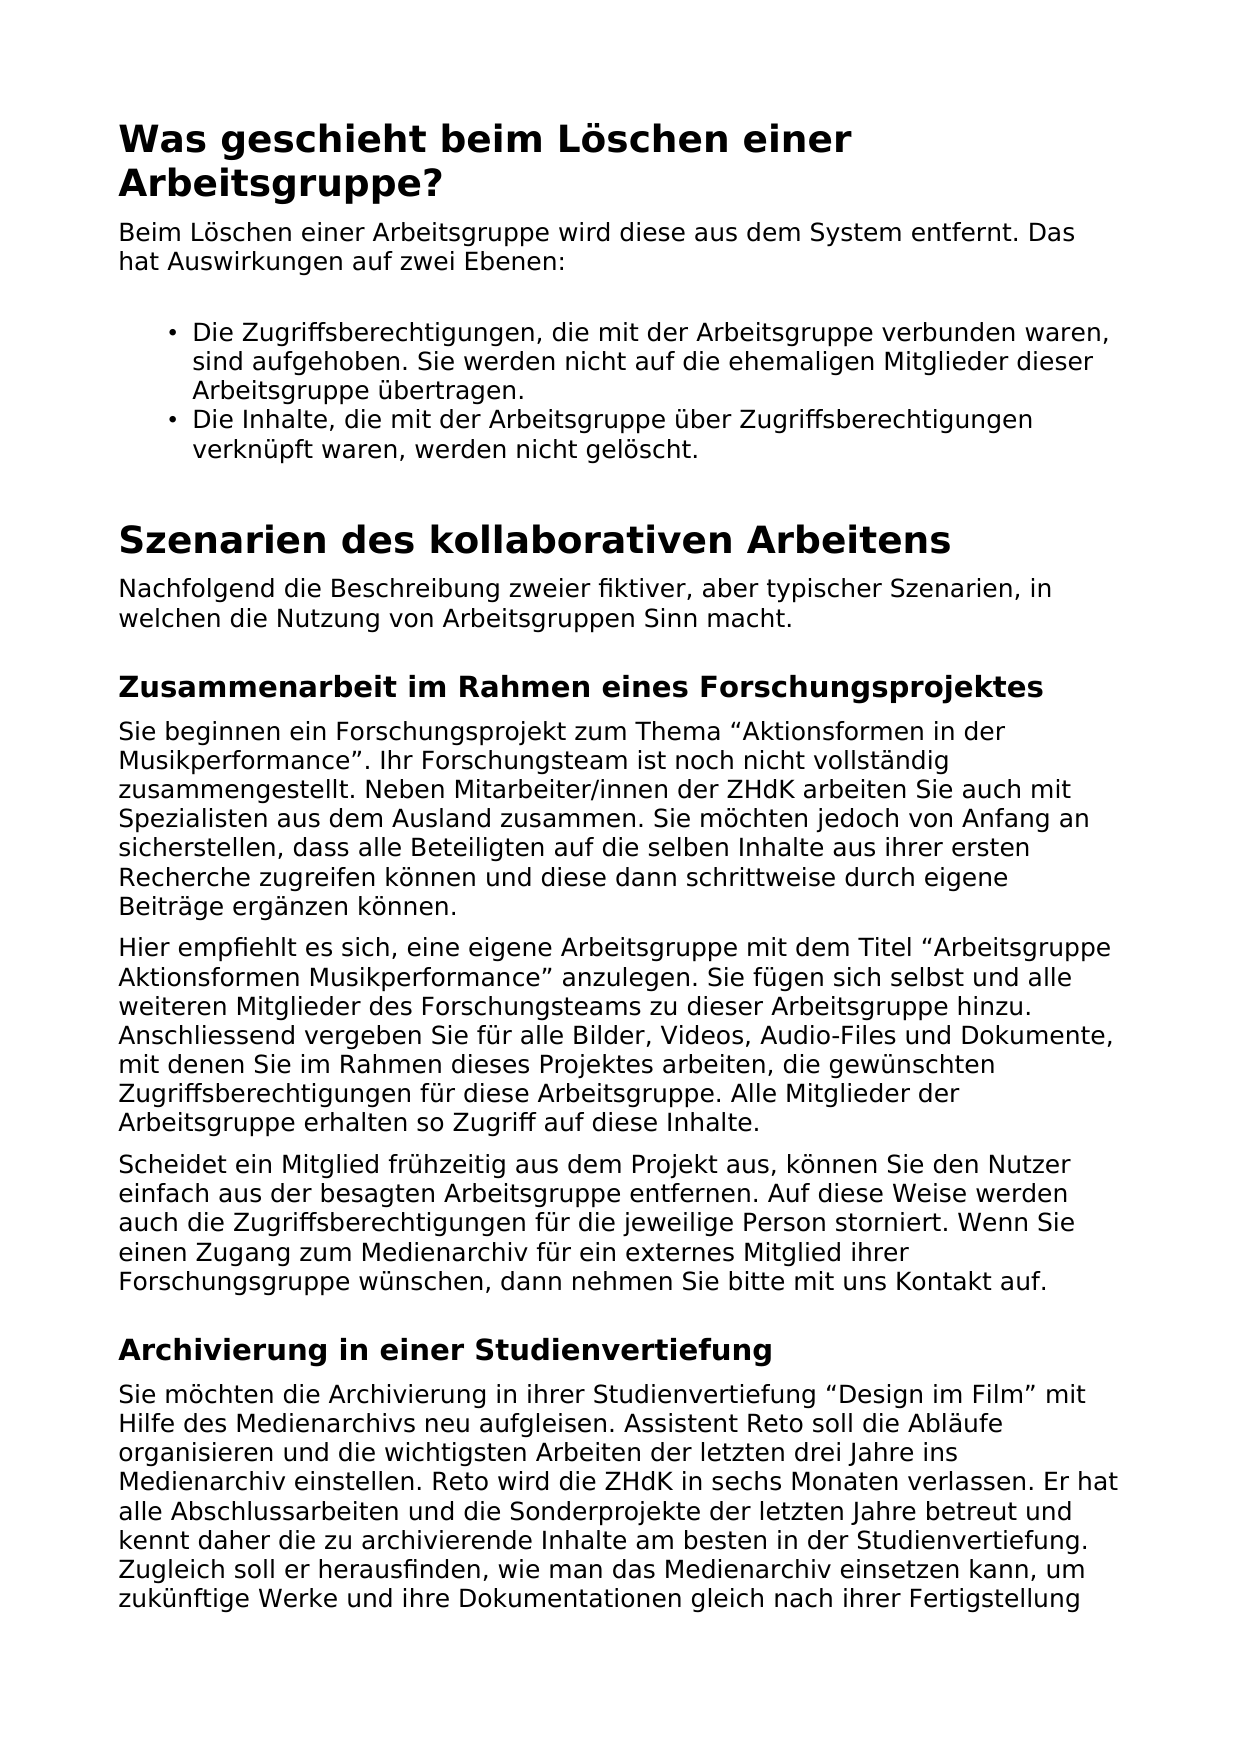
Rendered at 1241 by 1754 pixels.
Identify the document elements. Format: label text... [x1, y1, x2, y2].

text Beim Löschen einer Arbeitsgruppe wird diese aus dem System entfernt. Das hat Auswirkungen auf zwei Ebenen: [118, 218, 1122, 276]
list Die Zugriffsberechtigungen, die mit der Arbeitsgruppe verbunden waren, sind aufgehoben. Sie werden nicht auf die ehemaligen Mitglieder dieser Arbeitsgruppe übertragen. [177, 318, 1122, 406]
subtitle Was geschieht beim Löschen einer Arbeitsgruppe? [118, 118, 1122, 205]
text Sie möchten die Archivierung in ihrer Studienvertiefung “Design im Film” mit Hilfe des Medienarchivs neu aufgleisen. Assistent Reto soll die Abläufe organisieren und die wichtigsten Arbeiten der letzten drei Jahre ins Medienarchiv einstellen. Reto wird die ZHdK in sechs Monaten verlassen. Er hat alle Abschlussarbeiten und die Sonderprojekte der letzten Jahre betreut und kennt daher die zu archivierende Inhalte am besten in der Studienvertiefung. Zugleich soll er herausfinden, wie man das Medienarchiv einsetzen kann, um zukünftige Werke und ihre Dokumentationen gleich nach ihrer Fertigstellung [118, 1380, 1122, 1613]
subtitle Archivierung in einer Studienvertiefung [118, 1334, 1122, 1368]
text Nachfolgend die Beschreibung zweier fiktiver, aber typischer Szenarien, in welchen die Nutzung von Arbeitsgruppen Sinn macht. [118, 575, 1122, 633]
text Scheidet ein Mitglied frühzeitig aus dem Projekt aus, können Sie den Nutzer einfach aus der besagten Arbeitsgruppe entfernen. Auf diese Weise werden auch die Zugriffsberechtigungen für die jeweilige Person storniert. Wenn Sie einen Zugang zum Medienarchiv für ein externes Mitglied ihrer Forschungsgruppe wünschen, dann nehmen Sie bitte mit uns Kontakt auf. [118, 1150, 1122, 1296]
subtitle Szenarien des kollaborativen Arbeitens [118, 518, 1122, 562]
text Sie beginnen ein Forschungsprojekt zum Thema “Aktionsformen in der Musikperformance”. Ihr Forschungsteam ist noch nicht vollständig zusammengestellt. Neben Mitarbeiter/innen der ZHdK arbeiten Sie auch mit Spezialisten aus dem Ausland zusammen. Sie möchten jedoch von Anfang an sicherstellen, dass alle Beteiligten auf die selben Inhalte aus ihrer ersten Recherche zugreifen können und diese dann schrittweise durch eigene Beiträge ergänzen können. [118, 717, 1122, 921]
subtitle Zusammenarbeit im Rahmen eines Forschungsprojektes [118, 671, 1122, 704]
list Die Inhalte, die mit der Arbeitsgruppe über Zugriffsberechtigungen verknüpft waren, werden nicht gelöscht. [177, 406, 1122, 464]
text Hier empfiehlt es sich, eine eigene Arbeitsgruppe mit dem Titel “Arbeitsgruppe Aktionsformen Musikperformance” anzulegen. Sie fügen sich selbst und alle weiteren Mitglieder des Forschungsteams zu dieser Arbeitsgruppe hinzu. Anschliessend vergeben Sie für alle Bilder, Videos, Audio-Files und Dokumente, mit denen Sie im Rahmen dieses Projektes arbeiten, die gewünschten Zugriffsberechtigungen für diese Arbeitsgruppe. Alle Mitglieder der Arbeitsgruppe erhalten so Zugriff auf diese Inhalte. [118, 934, 1122, 1138]
